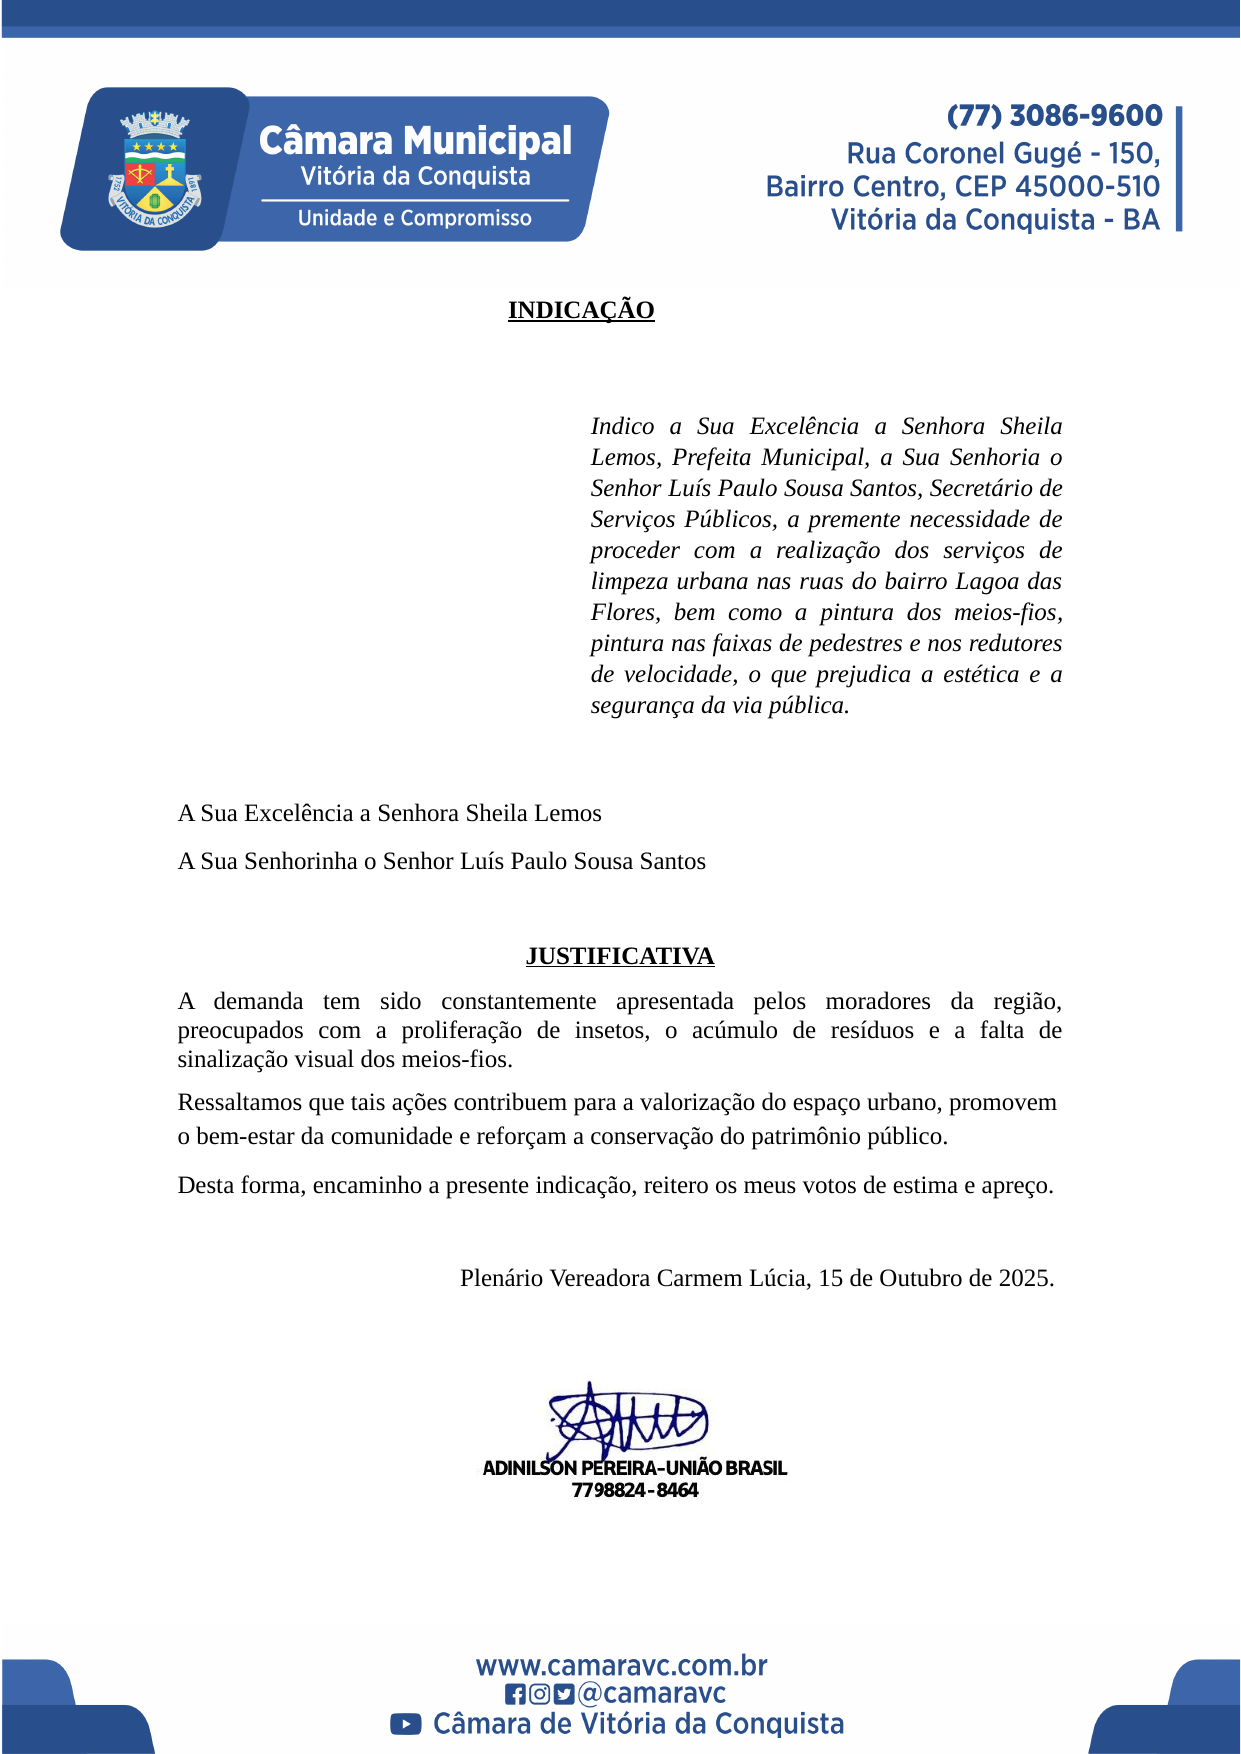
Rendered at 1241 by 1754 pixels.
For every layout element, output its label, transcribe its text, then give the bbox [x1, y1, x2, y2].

text A Sua Senhorinha o Senhor Luís Paulo Sousa Santos [177, 846, 1063, 875]
text Indico a Sua Excelência a Senhora Sheila Lemos, Prefeita Municipal, a Sua Senhoria o Senhor Luís Paulo Sousa Santos, Secretário de Serviços Públicos, a premente necessidade de proceder com a realização dos serviços de limpeza urbana nas ruas do bairro Lagoa das Flores, bem como a pintura dos meios-fios, pintura nas faixas de pedestres e nos redutores de velocidade, o que prejudica a estética e a segurança da via pública. [591, 411, 1063, 719]
text Desta forma, encaminho a presente indicação, reitero os meus votos de estima e apreço. [177, 1171, 1063, 1199]
text INDICAÇÃO [508, 295, 1063, 324]
picture [1, 0, 1240, 288]
picture [428, 1341, 821, 1539]
text Plenário Vereadora Carmem Lúcia, 15 de Outubro de 2025. [177, 1263, 1063, 1292]
text Ressaltamos que tais ações contribuem para a valorização do espaço urbano, promovem o bem-estar da comunidade e reforçam a conservação do patrimônio público. [177, 1087, 1063, 1150]
text JUSTIFICATIVA [177, 941, 1063, 969]
text A Sua Excelência a Senhora Sheila Lemos [177, 798, 1063, 827]
text A demanda tem sido constantemente apresentada pelos moradores da região, preocupados com a proliferação de insetos, o acúmulo de resíduos e a falta de sinalização visual dos meios-fios. [177, 986, 1063, 1072]
picture [2, 1624, 1241, 1754]
